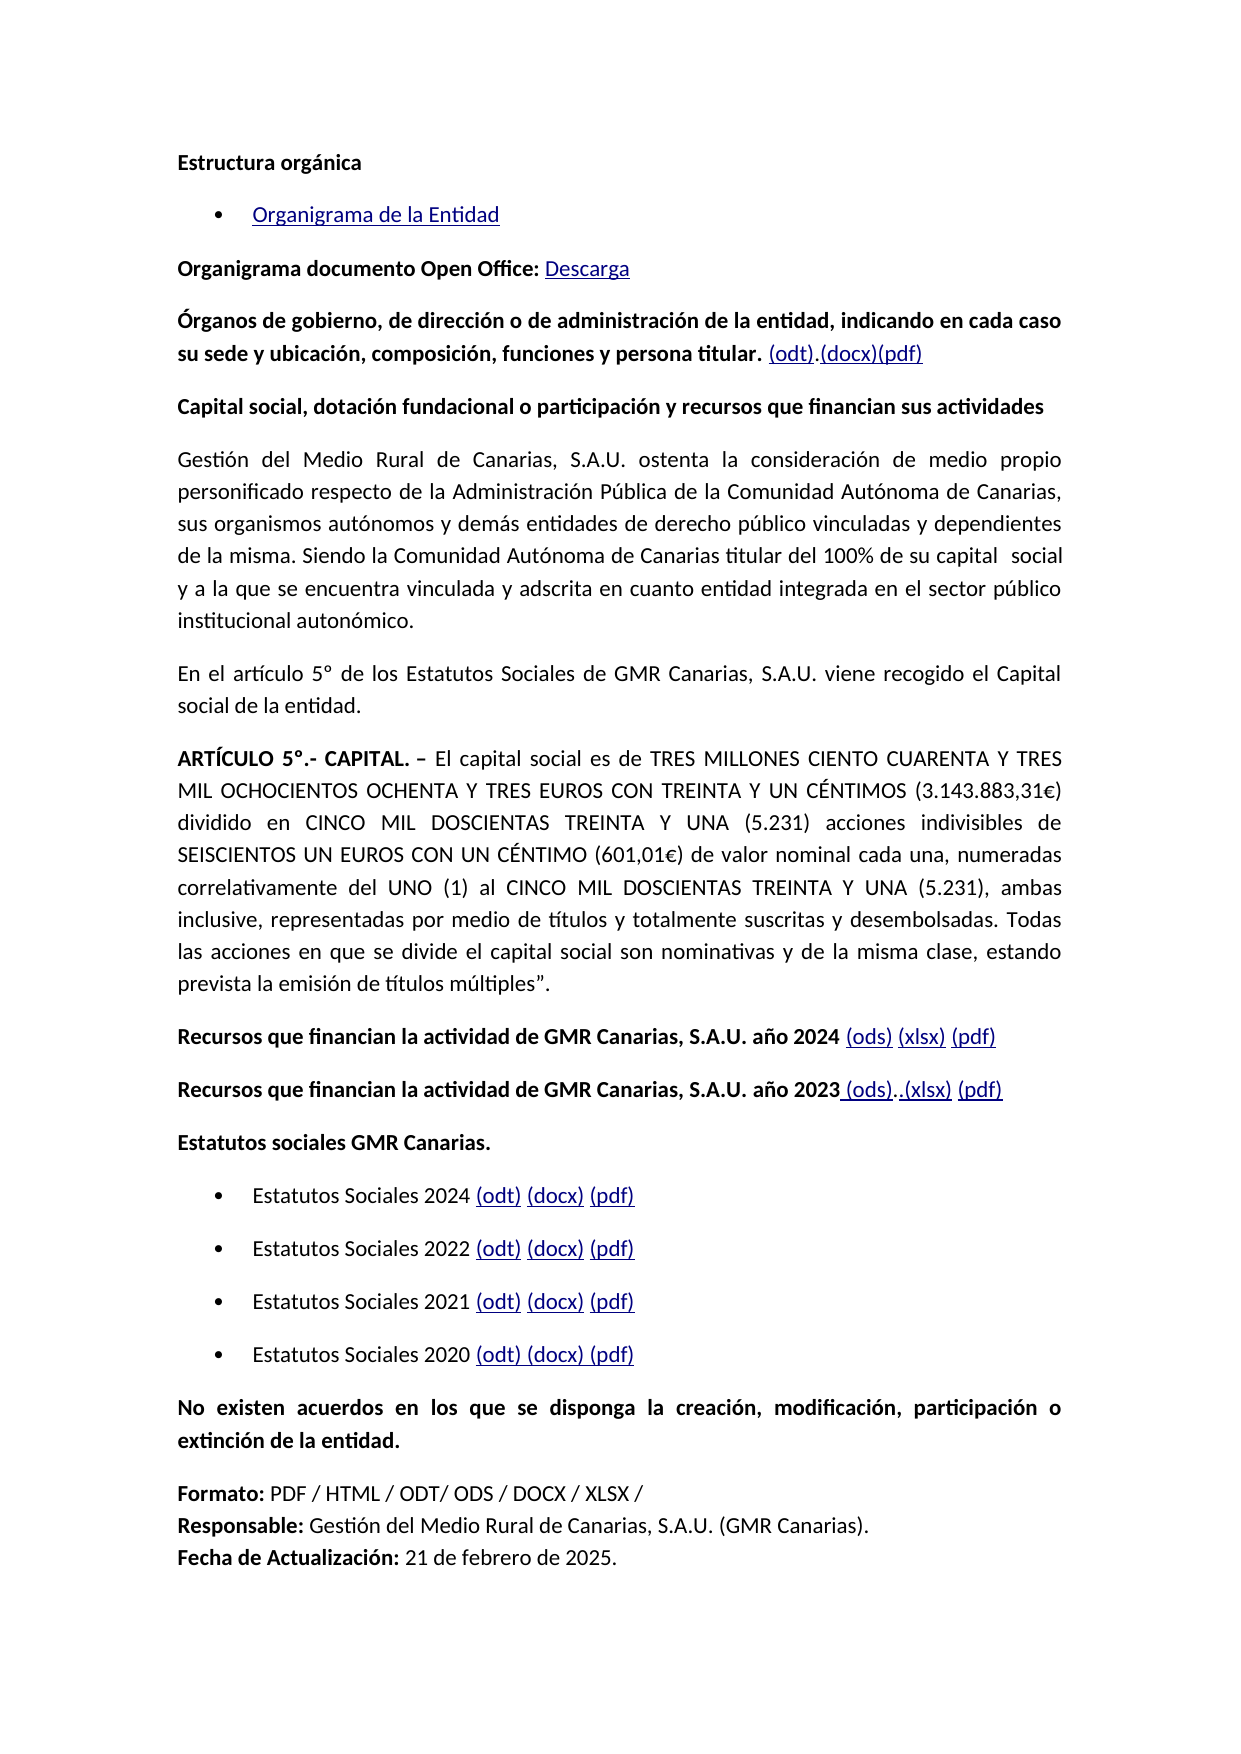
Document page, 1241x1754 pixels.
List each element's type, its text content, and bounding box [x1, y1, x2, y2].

list Estatutos Sociales 2022 (odt) (docx) (pdf) [215, 1234, 1063, 1262]
text Recursos que financian la actividad de GMR Canarias, S.A.U. año 2024 (ods) (xlsx) (pdf) [177, 1022, 1063, 1050]
text Gestión del Medio Rural de Canarias, S.A.U. ostenta la consideración de medio propio personificado respecto de la Administración Pública de la Comunidad Autónoma de Canarias, sus organismos autónomos y demás entidades de derecho público vinculadas y dependientes de la misma. Siendo la Comunidad Autónoma de Canarias titular del 100% de su capital social y a la que se encuentra vinculada y adscrita en cuanto entidad integrada en el sector público institucional autonómico. [177, 445, 1063, 634]
text Organigrama documento Open Office: Descarga [177, 254, 1063, 282]
text En el artículo 5º de los Estatutos Sociales de GMR Canarias, S.A.U. viene recogido el Capital social de la entidad. [177, 659, 1063, 719]
list Organigrama de la Entidad [215, 201, 1063, 229]
list Estatutos Sociales 2020 (odt) (docx) (pdf) [215, 1341, 1063, 1368]
list Estatutos Sociales 2024 (odt) (docx) (pdf) [215, 1181, 1063, 1209]
text Recursos que financian la actividad de GMR Canarias, S.A.U. año 2023 (ods)..(xlsx) (pdf) [177, 1075, 1063, 1103]
text No existen acuerdos en los que se disponga la creación, modificación, participación o extinción de la entidad. [177, 1393, 1063, 1454]
text Formato: PDF / HTML / ODT/ ODS / DOCX / XLSX / Responsable: Gestión del Medio Rural de Canarias, S.A.U. (GMR Canarias). Fecha de Actualización: 21 de febrero de 2025. [177, 1479, 1063, 1571]
text Capital social, dotación fundacional o participación y recursos que financian sus actividades [177, 392, 1063, 420]
text Estructura orgánica [177, 148, 1063, 176]
list Estatutos Sociales 2021 (odt) (docx) (pdf) [215, 1287, 1063, 1316]
text Estatutos sociales GMR Canarias. [177, 1128, 1063, 1156]
text ARTÍCULO 5º.- CAPITAL. – El capital social es de TRES MILLONES CIENTO CUARENTA Y TRES MIL OCHOCIENTOS OCHENTA Y TRES EUROS CON TREINTA Y UN CÉNTIMOS (3.143.883,31€) dividido en CINCO MIL DOSCIENTAS TREINTA Y UNA (5.231) acciones indivisibles de SEISCIENTOS UN EUROS CON UN CÉNTIMO (601,01€) de valor nominal cada una, numeradas correlativamente del UNO (1) al CINCO MIL DOSCIENTAS TREINTA Y UNA (5.231), ambas inclusive, representadas por medio de títulos y totalmente suscritas y desembolsadas. Todas las acciones en que se divide el capital social son nominativas y de la misma clase, estando prevista la emisión de títulos múltiples”. [177, 744, 1063, 997]
text Órganos de gobierno, de dirección o de administración de la entidad, indicando en cada caso su sede y ubicación, composición, funciones y persona titular. (odt).(docx)(pdf) [177, 307, 1063, 367]
